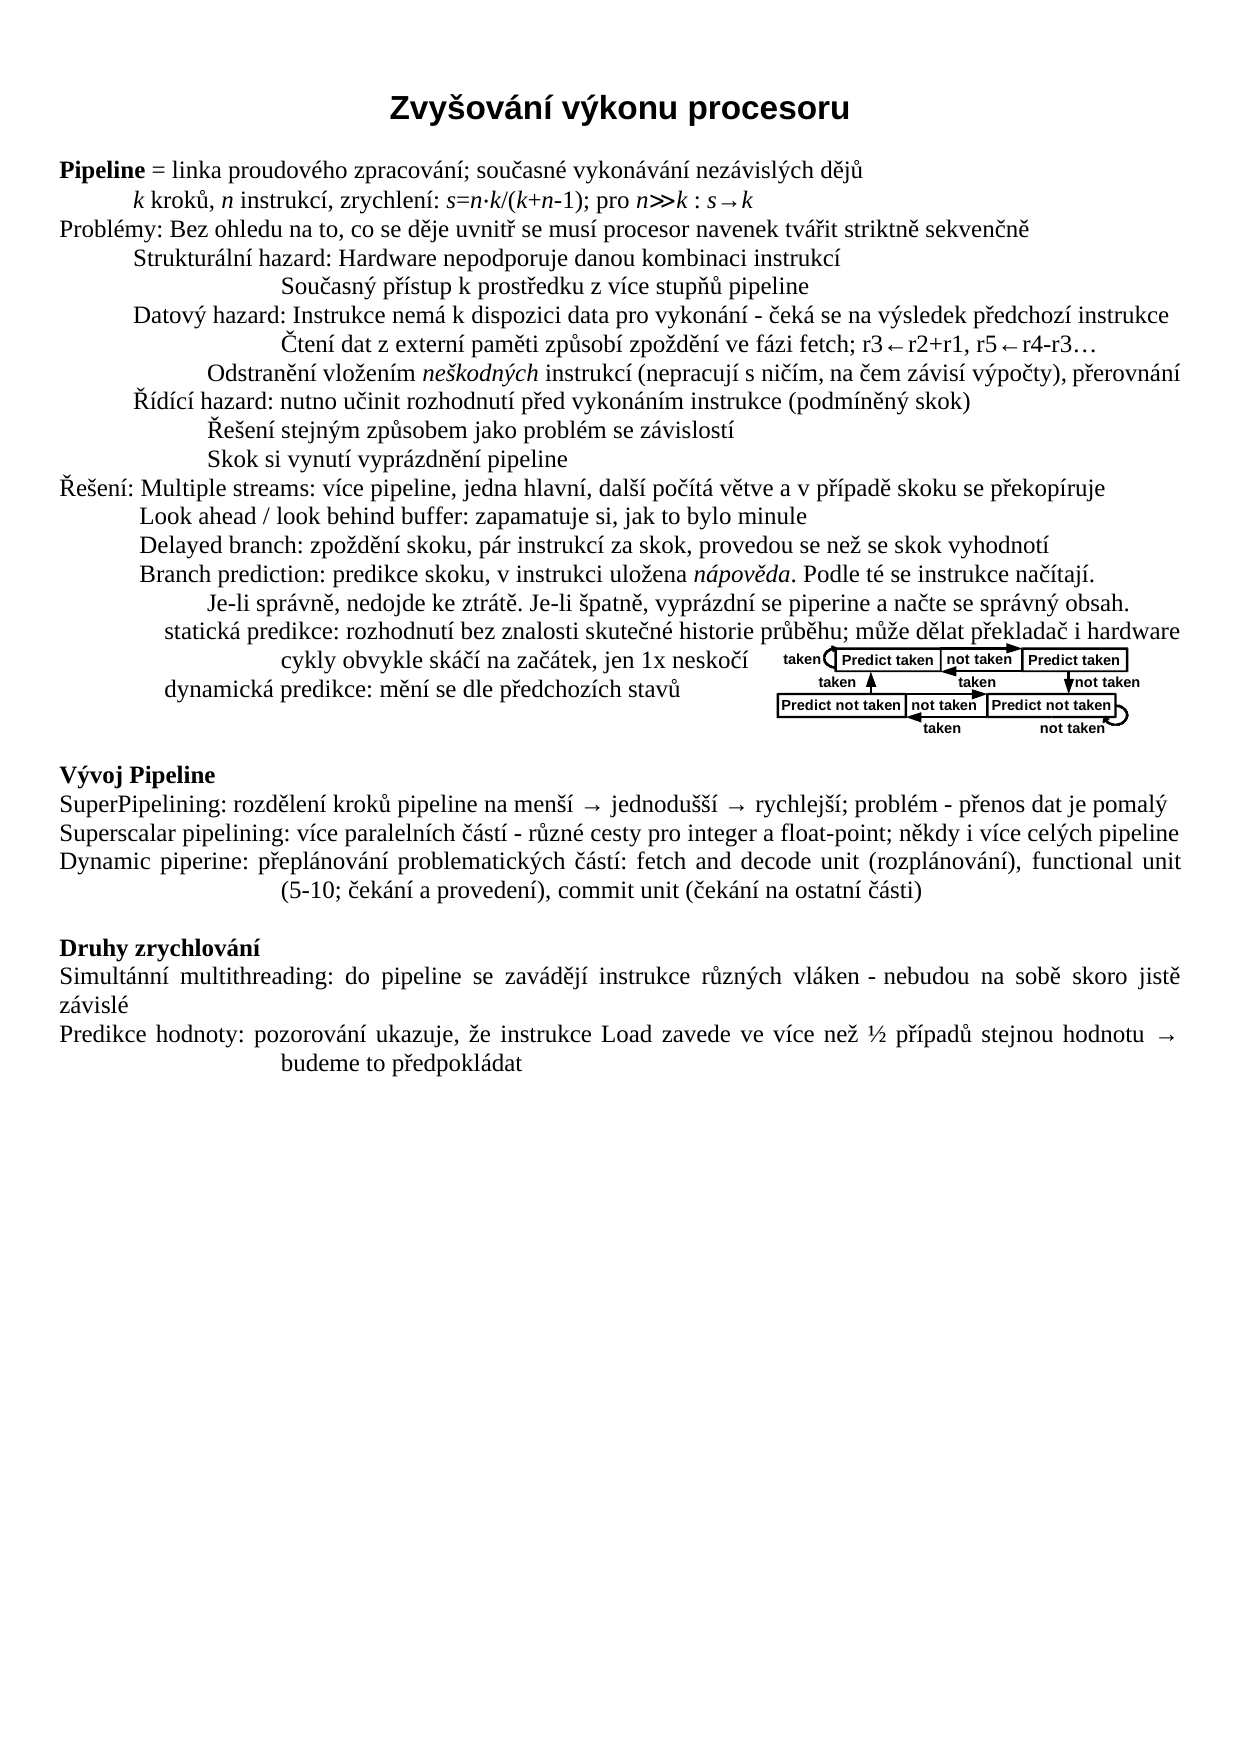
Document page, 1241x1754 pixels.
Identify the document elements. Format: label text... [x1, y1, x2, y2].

text dynamická predikce: mění se dle předchozích stavů [777, 674, 870, 692]
text Je-li správně, nedojde ke ztrátě. Je-li špatně, vyprázdní se piperine a načte se správný obsah. [59, 588, 1181, 616]
text Problémy: Bez ohledu na to, co se děje uvnitř se musí procesor navenek tvářit striktně sekvenčně [59, 214, 1181, 243]
text Dynamic piperine: přeplánování problematických částí: fetch and decode unit (rozplánování), functional unit (5-10; čekání a provedení), commit unit (čekání na ostatní části) [59, 846, 1181, 904]
text Branch prediction: predikce skoku, v instrukci uložena nápověda. Podle té se instrukce načítají. [59, 559, 1181, 588]
text Simultánní multithreading: do pipeline se zavádějí instrukce různých vláken - nebudou na sobě skoro jistě závislé [59, 961, 1181, 1019]
text Predikce hodnoty: pozorování ukazuje, že instrukce Load zavede ve více než ½ případů stejnou hodnotu → budeme to předpokládat [59, 1019, 1181, 1076]
text k kroků, n instrukcí, zrychlení: s=n⋅k/(k+n-1); pro n≫k : s→k [59, 184, 1181, 214]
text cykly obvykle skáčí na začátek, jen 1x neskočí [1015, 645, 1153, 674]
text Současný přístup k prostředku z více stupňů pipeline [59, 271, 1181, 300]
text Odstranění vložením neškodných instrukcí (nepracují s ničím, na čem závisí výpočty), přerovnání [59, 358, 1181, 386]
text Look ahead / look behind buffer: zapamatuje si, jak to bylo minule [59, 501, 1181, 530]
text Řešení stejným způsobem jako problém se závislostí [59, 415, 1181, 444]
text cykly obvykle skáčí na začátek, jen 1x neskočí [59, 645, 775, 674]
text Superscalar pipelining: více paralelních částí - různé cesty pro integer a float-point; někdy i více celých pipeline [59, 818, 1181, 846]
text cykly obvykle skáčí na začátek, jen 1x neskočí [777, 645, 870, 674]
text statická predikce: rozhodnutí bez znalosti skutečné historie průběhu; může dělat překladač i hardware [59, 616, 1181, 744]
text dynamická predikce: mění se dle předchozích stavů [1070, 674, 1153, 703]
text Druhy zrychlování [59, 933, 1181, 961]
text dynamická predikce: mění se dle předchozích stavů [59, 674, 775, 703]
text Zvyšování výkonu procesoru [59, 88, 1181, 126]
text Řídící hazard: nutno učinit rozhodnutí před vykonáním instrukce (podmíněný skok) [59, 386, 1181, 415]
text dynamická predikce: mění se dle předchozích stavů [872, 674, 1067, 693]
text Skok si vynutí vyprázdnění pipeline [59, 444, 1181, 473]
text Vývoj Pipeline [59, 760, 1181, 789]
text Řešení: Multiple streams: více pipeline, jedna hlavní, další počítá větve a v případě skoku se překopíruje [59, 473, 1181, 501]
text cykly obvykle skáčí na začátek, jen 1x neskočí [942, 650, 1021, 670]
text Datový hazard: Instrukce nemá k dispozici data pro vykonání - čeká se na výsledek předchozí instrukce [59, 300, 1181, 329]
text Strukturální hazard: Hardware nepodporuje danou kombinaci instrukcí [59, 243, 1181, 271]
text SuperPipelining: rozdělení kroků pipeline na menší → jednodušší → rychlejší; problém - přenos dat je pomalý [59, 789, 1181, 818]
text Čtení dat z externí paměti způsobí zpoždění ve fázi fetch; r3←r2+r1, r5←r4-r3… [59, 329, 1181, 358]
text Pipeline = linka proudového zpracování; současné vykonávání nezávislých dějů [59, 155, 1181, 184]
text Delayed branch: zpoždění skoku, pár instrukcí za skok, provedou se než se skok vyhodnotí [59, 530, 1181, 559]
